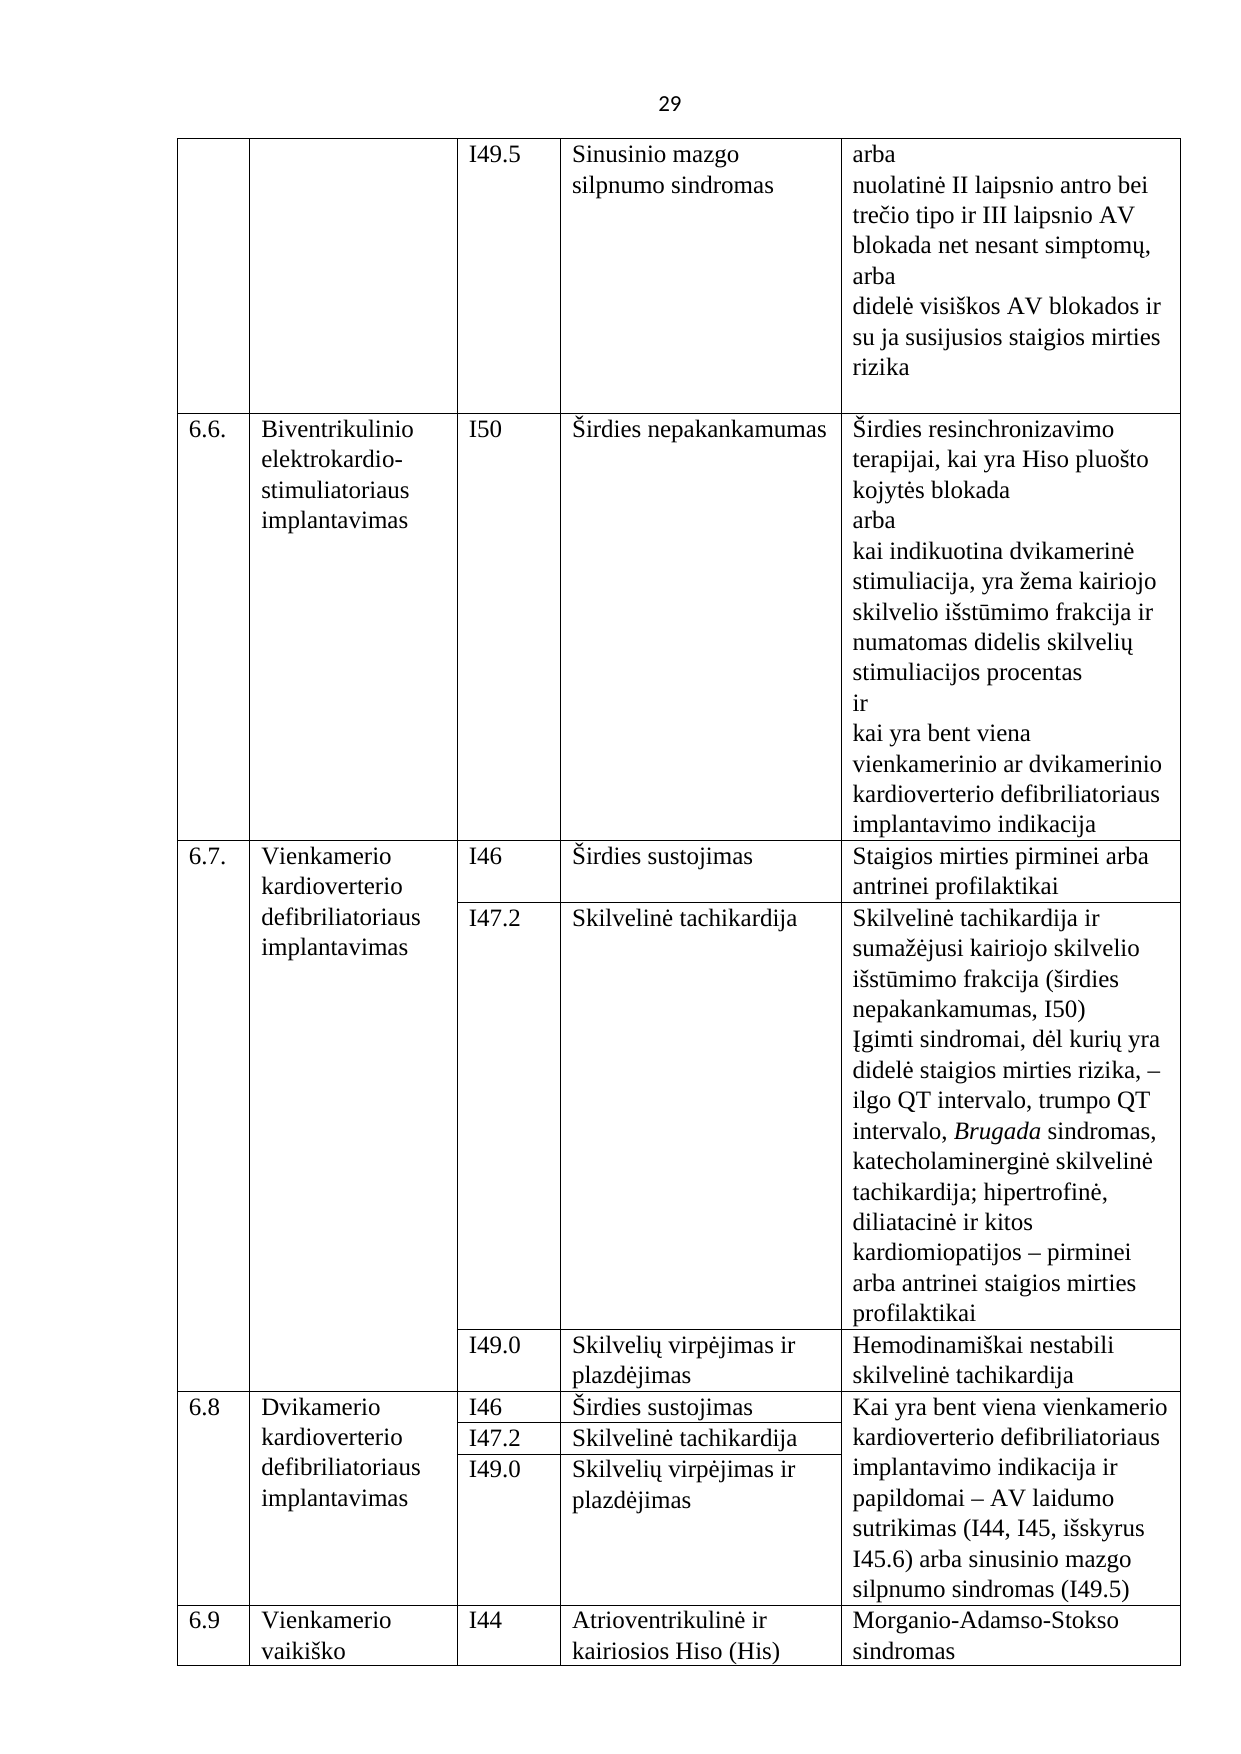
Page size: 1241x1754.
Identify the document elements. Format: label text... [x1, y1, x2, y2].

table_cell I49.0 [458, 1455, 560, 1604]
table_cell I47.2 [458, 903, 560, 1329]
table_cell Staigios mirties pirminei arba antrinei profilaktikai [842, 841, 1180, 902]
table_cell Biventrikulinio elektrokardio- stimuliatoriaus implantavimas [250, 414, 457, 840]
table_cell Skilvelinė tachikardija [561, 1423, 841, 1453]
table_cell 6.7. [178, 841, 249, 1391]
table_cell Hemodinamiškai nestabili skilvelinė tachikardija [842, 1330, 1180, 1391]
table_cell Skilvelių virpėjimas ir plazdėjimas [561, 1455, 841, 1604]
table_cell Širdies nepakankamumas [561, 414, 841, 840]
table_cell arba nuolatinė II laipsnio antro bei trečio tipo ir III laipsnio AV blokada net nesant simptomų, arba didelė visiškos AV blokados ir su ja susijusios staigios mirties rizika [842, 139, 1180, 413]
table_cell 6.6. [178, 414, 249, 840]
table_cell 6.9 [178, 1606, 249, 1665]
table_cell I46 [458, 1392, 560, 1422]
table_cell Kai yra bent viena vienkamerio kardioverterio defibriliatoriaus implantavimo indikacija ir papildomai – AV laidumo sutrikimas (I44, I45, išskyrus I45.6) arba sinusinio mazgo silpnumo sindromas (I49.5) [842, 1392, 1180, 1604]
table_cell Sinusinio mazgo silpnumo sindromas [561, 139, 841, 413]
table_cell Širdies sustojimas [561, 841, 841, 902]
table_cell Skilvelinė tachikardija ir sumažėjusi kairiojo skilvelio išstūmimo frakcija (širdies nepakankamumas, I50) Įgimti sindromai, dėl kurių yra didelė staigios mirties rizika, – ilgo QT intervalo, trumpo QT intervalo, Brugada sindromas, katecholaminerginė skilvelinė tachikardija; hipertrofinė, diliatacinė ir kitos kardiomiopatijos – pirminei arba antrinei staigios mirties profilaktikai [842, 903, 1180, 1329]
table_cell I50 [458, 414, 560, 840]
table_cell I44 [458, 1606, 560, 1665]
table_cell Skilvelių virpėjimas ir plazdėjimas [561, 1330, 841, 1391]
table_cell Dvikamerio kardioverterio defibriliatoriaus implantavimas [250, 1392, 457, 1604]
table_cell I49.5 [458, 139, 560, 413]
table_cell [250, 139, 457, 413]
table_cell I46 [458, 841, 560, 902]
table_cell Skilvelinė tachikardija [561, 903, 841, 1329]
table_cell Vienkamerio kardioverterio defibriliatoriaus implantavimas [250, 841, 457, 1391]
table_cell I47.2 [458, 1423, 560, 1453]
table_cell Širdies resinchronizavimo terapijai, kai yra Hiso pluošto kojytės blokada arba kai indikuotina dvikamerinė stimuliacija, yra žema kairiojo skilvelio išstūmimo frakcija ir numatomas didelis skilvelių stimuliacijos procentas ir kai yra bent viena vienkamerinio ar dvikamerinio kardioverterio defibriliatoriaus implantavimo indikacija [842, 414, 1180, 840]
table_cell I49.0 [458, 1330, 560, 1391]
table_cell Širdies sustojimas [561, 1392, 841, 1422]
table_cell [178, 139, 249, 413]
table_cell 6.8 [178, 1392, 249, 1604]
